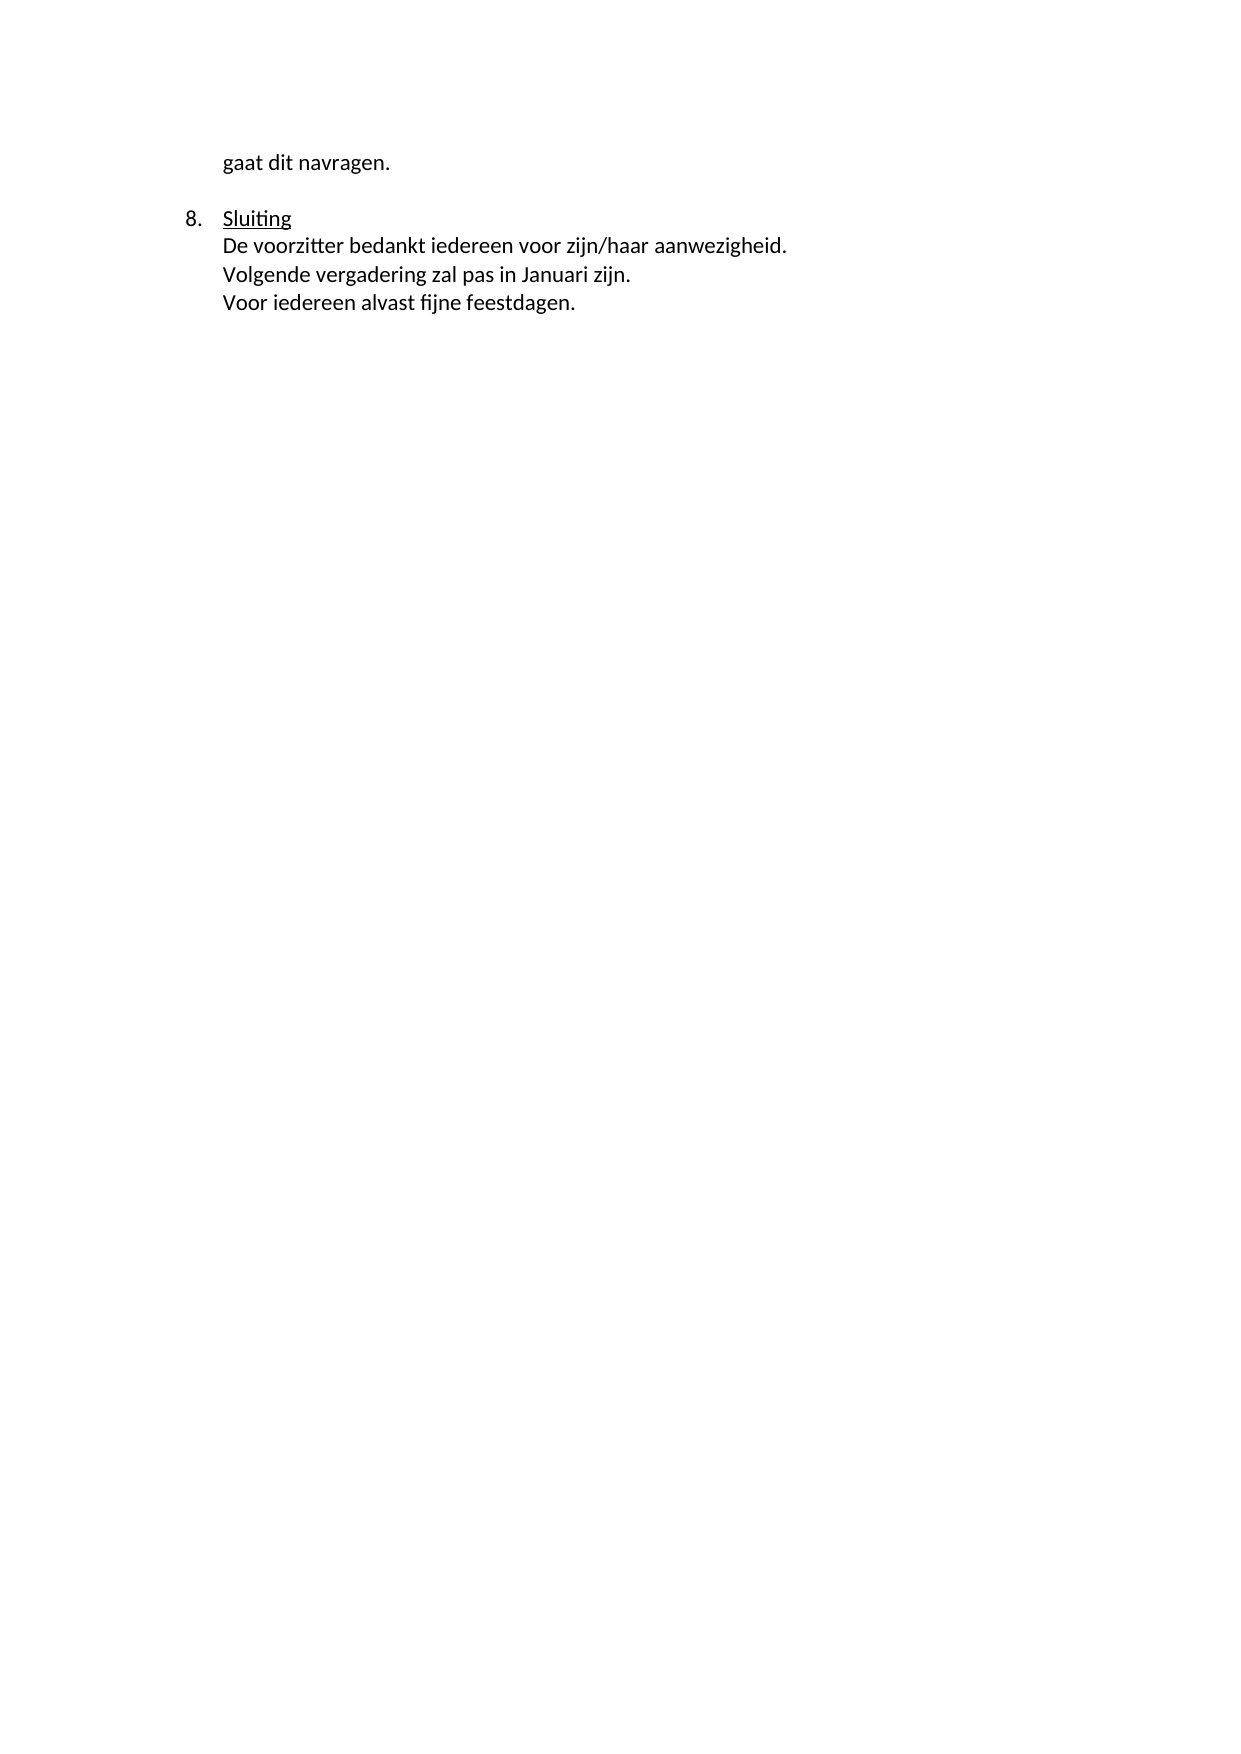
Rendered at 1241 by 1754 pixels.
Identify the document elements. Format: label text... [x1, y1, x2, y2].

list Sluiting [185, 204, 1093, 232]
text De voorzitter bedankt iedereen voor zijn/haar aanwezigheid. [223, 232, 1093, 260]
list gaat dit navragen. [185, 148, 1093, 204]
text Volgende vergadering zal pas in Januari zijn. Voor iedereen alvast fijne feestdagen. [223, 260, 1093, 316]
